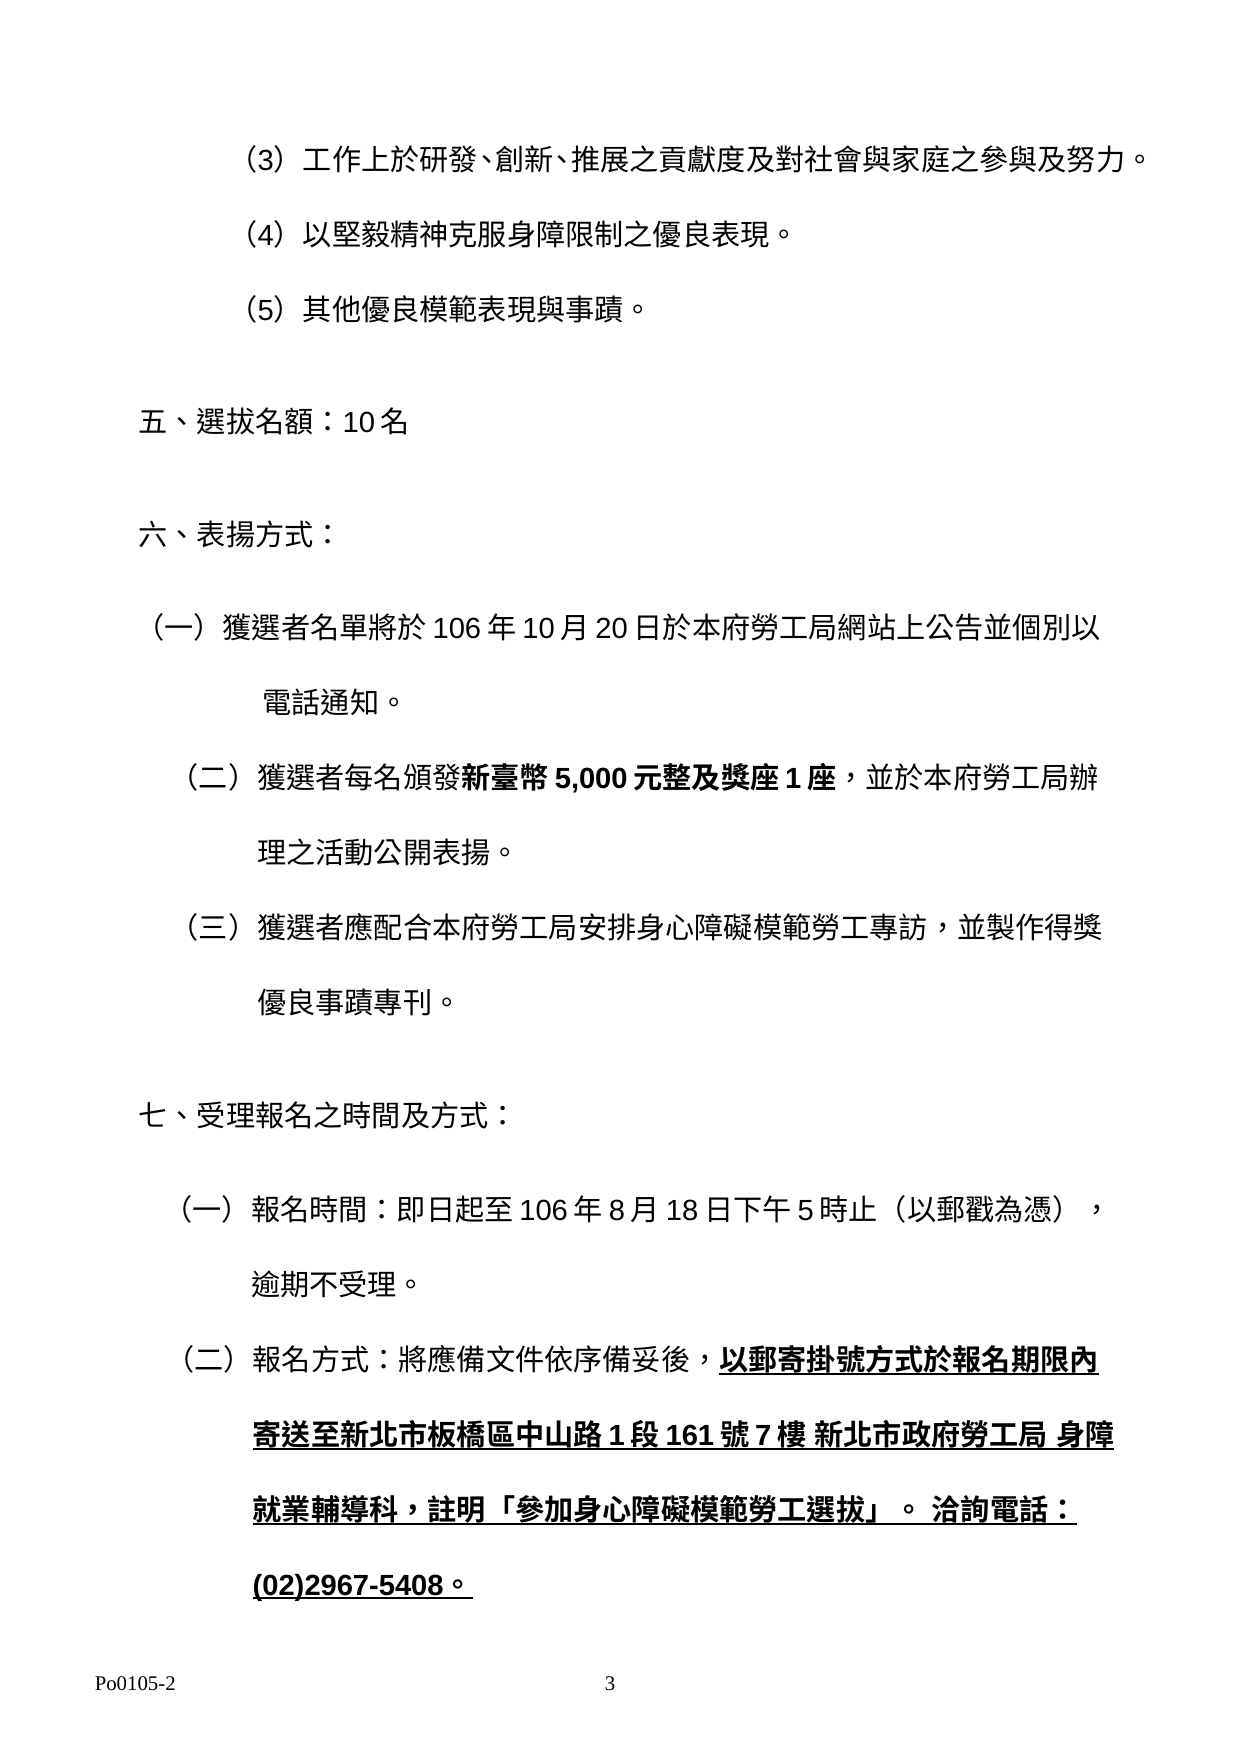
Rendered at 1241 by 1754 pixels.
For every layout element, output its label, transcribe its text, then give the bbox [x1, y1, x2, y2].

text （4）以堅毅精神克服身障限制之優良表現。 [228, 195, 1125, 270]
text 六、表揚方式： [94, 495, 1125, 570]
text （一）獲選者名單將於106年10月20日於本府勞工局網站上公告並個別以電話通知。 [94, 589, 1125, 739]
text （5）其他優良模範表現與事蹟。 [228, 270, 1125, 345]
text （三）獲選者應配合本府勞工局安排身心障礙模範勞工專訪，並製作得獎優良事蹟專刊。 [169, 889, 1125, 1039]
text （二）報名方式：將應備文件依序備妥後，以郵寄掛號方式於報名期限內寄送至新北市板橋區中山路1段161號7樓 新北市政府勞工局 身障就業輔導科，註明「參加身心障礙模範勞工選拔」。 洽詢電話：(02)2967-5408。 [165, 1320, 1125, 1620]
text 五、選拔名額：10名 [94, 382, 1125, 457]
text （3）工作上於研發、創新、推展之貢獻度及對社會與家庭之參與及努力。 [228, 120, 1125, 195]
text （一）報名時間：即日起至106年8月18日下午5時止（以郵戳為憑），逾期不受理。 [163, 1170, 1125, 1320]
text （二）獲選者每名頒發新臺幣5,000元整及獎座1座，並於本府勞工局辦理之活動公開表揚。 [169, 739, 1125, 889]
text 七、受理報名之時間及方式： [94, 1076, 1125, 1151]
